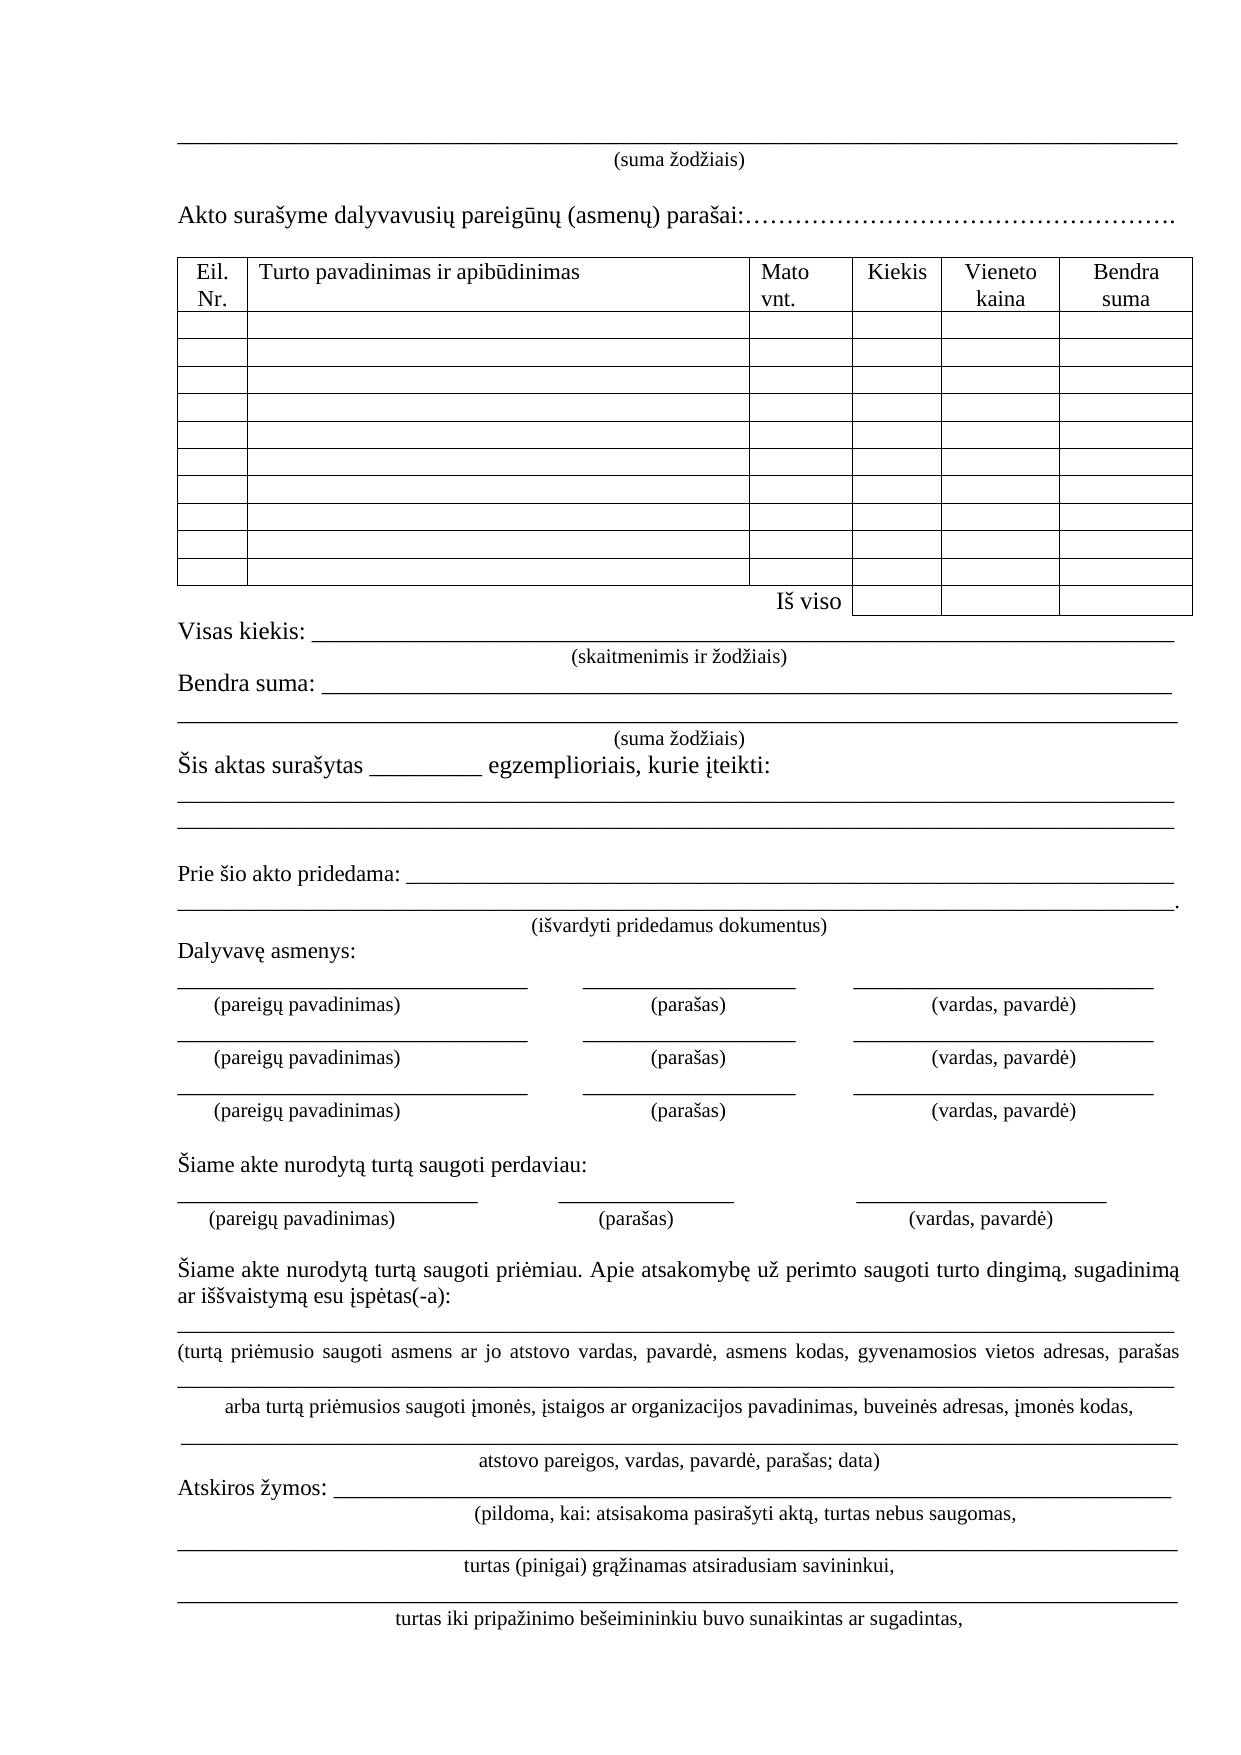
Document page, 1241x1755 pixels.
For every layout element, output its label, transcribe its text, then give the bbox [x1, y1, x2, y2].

table_cell [853, 394, 941, 421]
table_cell [248, 449, 749, 475]
table_cell [942, 559, 1059, 585]
table_cell [1060, 367, 1192, 393]
table_cell [853, 367, 941, 393]
table_cell [1060, 559, 1192, 585]
table_cell [750, 312, 852, 338]
text ____________________________ _________________ ________________________ [177, 963, 1181, 992]
text ________________________________________________________________________________ [177, 118, 1181, 147]
table_cell [1060, 394, 1192, 421]
table_cell [177, 586, 749, 615]
table_cell [750, 531, 852, 557]
table_cell [248, 367, 749, 393]
text _______________________________________________________________________________________ [177, 1309, 1181, 1335]
table_cell [1060, 586, 1192, 615]
table_header Turto pavadinimas ir apibūdinimas [248, 258, 749, 311]
table_cell [1060, 531, 1192, 557]
table_cell [942, 312, 1059, 338]
table_cell [1060, 476, 1192, 503]
table_cell [750, 367, 852, 393]
text arba turtą priėmusios saugoti įmonės, įstaigos ar organizacijos pavadinimas, buveinės adresas, įmonės kodas, _______________________________________________________________________________________ atstovo pareigos, vardas, pavardė, parašas; data) [177, 1390, 1181, 1472]
table_cell [178, 312, 247, 338]
table_cell [750, 449, 852, 475]
table_cell [178, 394, 247, 421]
table_cell [248, 339, 749, 366]
table_header Kiekis [853, 258, 941, 311]
table_cell [942, 367, 1059, 393]
table_cell [248, 422, 749, 448]
text _______________________________________________________________________________________ [177, 779, 1181, 805]
table_cell Iš viso [750, 586, 852, 615]
table_cell [1060, 449, 1192, 475]
table_cell [942, 339, 1059, 366]
table_cell [942, 422, 1059, 448]
text (suma žodžiais) [177, 726, 1181, 750]
text ____________________________ _________________ ________________________ [177, 1069, 1181, 1098]
text turtas iki pripažinimo bešeimininkiu buvo sunaikintas ar sugadintas, [177, 1606, 1181, 1630]
text _______________________________________________________________________________________. [177, 887, 1181, 913]
table_cell [178, 504, 247, 530]
table_cell [942, 394, 1059, 421]
table_cell [178, 559, 247, 585]
text (pareigų pavadinimas) (parašas) (vardas, pavardė) [177, 1098, 1181, 1122]
table_cell [942, 504, 1059, 530]
text (suma žodžiais) [177, 147, 1181, 171]
table_cell [853, 531, 941, 557]
table_cell [853, 476, 941, 503]
table_cell [178, 422, 247, 448]
table_cell [853, 586, 941, 615]
text Atskiros žymos: ___________________________________________________________________ [177, 1472, 1181, 1501]
table_cell [248, 312, 749, 338]
text (pareigų pavadinimas) (parašas) (vardas, pavardė) [177, 1045, 1181, 1069]
text (skaitmenimis ir žodžiais) [177, 644, 1181, 668]
table_cell [750, 559, 852, 585]
table_cell [750, 476, 852, 503]
table_cell [853, 312, 941, 338]
table_cell [248, 531, 749, 557]
text (išvardyti pridedamus dokumentus) [177, 913, 1181, 937]
table_cell [750, 394, 852, 421]
text Akto surašyme dalyvavusių pareigūnų (asmenų) parašai:……………………………………………. [177, 200, 1181, 228]
table_cell [178, 476, 247, 503]
text _______________________________________________________________________________________ [177, 805, 1181, 832]
text ________________________________________________________________________________ [177, 697, 1181, 726]
table_cell [750, 422, 852, 448]
table_cell [178, 339, 247, 366]
table_cell [853, 559, 941, 585]
table_cell [248, 504, 749, 530]
table_cell [248, 394, 749, 421]
table_cell [1060, 504, 1192, 530]
table_header Bendra suma [1060, 258, 1192, 311]
table_header Mato vnt. [750, 258, 852, 311]
text ________________________ ______________ ____________________ [177, 1177, 1181, 1206]
table_cell [1060, 339, 1192, 366]
table_header Eil. Nr. [178, 258, 247, 311]
text Šiame akte nurodytą turtą saugoti perdaviau: [177, 1151, 1181, 1177]
text Dalyvavę asmenys: [177, 937, 1181, 963]
table_cell [942, 476, 1059, 503]
table_header Vieneto kaina [942, 258, 1059, 311]
table_cell [178, 367, 247, 393]
text Prie šio akto pridedama: ___________________________________________________________________ [177, 860, 1181, 887]
table_cell [942, 531, 1059, 557]
table_cell [750, 504, 852, 530]
table_cell [1060, 422, 1192, 448]
table_cell [942, 586, 1059, 615]
text Šis aktas surašytas _________ egzemplioriais, kurie įteikti: [177, 750, 1181, 779]
text ____________________________ _________________ ________________________ [177, 1016, 1181, 1045]
text Šiame akte nurodytą turtą saugoti priėmiau. Apie atsakomybę už perimto saugoti turto dingimą, sugadinimą ar iššvaistymą esu įspėtas(-a): [177, 1256, 1181, 1309]
table_cell [853, 422, 941, 448]
table_cell [853, 504, 941, 530]
text (turtą priėmusio saugoti asmens ar jo atstovo vardas, pavardė, asmens kodas, gyvenamosios vietos adresas, parašas _______________________________________________________________________________________ [177, 1335, 1181, 1390]
text ________________________________________________________________________________ [177, 1577, 1181, 1606]
table_cell [178, 531, 247, 557]
text (pildoma, kai: atsisakoma pasirašyti aktą, turtas nebus saugomas, [177, 1501, 1181, 1525]
text (pareigų pavadinimas) (parašas) (vardas, pavardė) [177, 1206, 1181, 1230]
table_cell [248, 559, 749, 585]
table_cell [178, 449, 247, 475]
text Bendra suma: ____________________________________________________________________ [177, 668, 1181, 697]
table_cell [853, 339, 941, 366]
text Visas kiekis: _____________________________________________________________________ [177, 616, 1181, 644]
text (pareigų pavadinimas) (parašas) (vardas, pavardė) [177, 992, 1181, 1016]
table_cell [942, 449, 1059, 475]
table_cell [750, 339, 852, 366]
table_cell [248, 476, 749, 503]
text turtas (pinigai) grąžinamas atsiradusiam savininkui, [177, 1553, 1181, 1577]
table_cell [1060, 312, 1192, 338]
table_cell [853, 449, 941, 475]
text ________________________________________________________________________________ [177, 1525, 1181, 1553]
